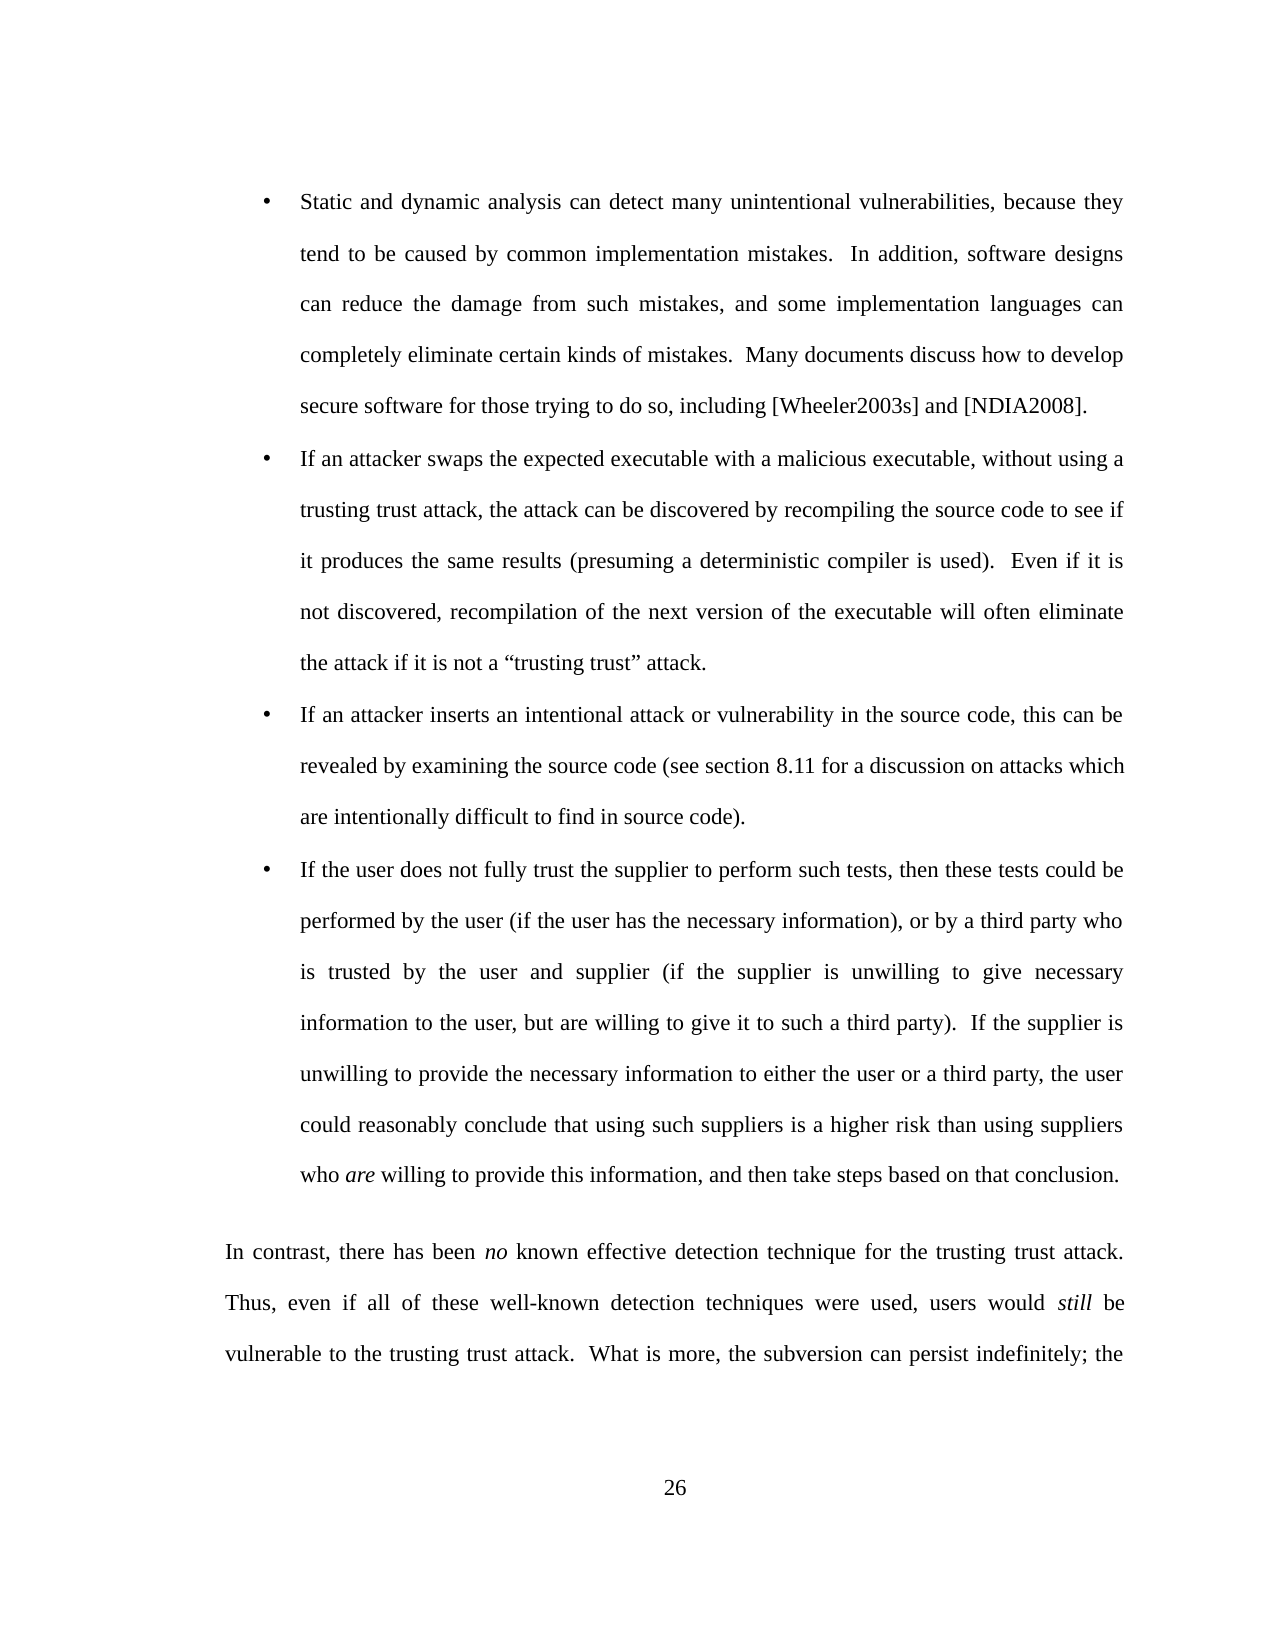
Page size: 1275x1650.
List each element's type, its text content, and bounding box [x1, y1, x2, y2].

list If an attacker swaps the expected executable with a malicious executable, without using a trusting trust attack, the attack can be discovered by recompiling the source code to see if it produces the same results (presuming a deterministic compiler is used). Even if it is not discovered, recompilation of the next version of the executable will often eliminate the attack if it is not a “trusting trust” attack. [262, 444, 1125, 675]
list Static and dynamic analysis can detect many unintentional vulnerabilities, because they tend to be caused by common implementation mistakes. In addition, software designs can reduce the damage from such mistakes, and some implementation languages can completely eliminate certain kinds of mistakes. Many documents discuss how to develop secure software for those trying to do so, including [Wheeler2003s] and [NDIA2008]. [262, 187, 1125, 418]
list If the user does not fully trust the supplier to perform such tests, then these tests could be performed by the user (if the user has the necessary information), or by a third party who is trusted by the user and supplier (if the supplier is unwilling to give necessary information to the user, but are willing to give it to such a third party). If the supplier is unwilling to provide the necessary information to either the user or a third party, the user could reasonably conclude that using such suppliers is a higher risk than using suppliers who are willing to provide this information, and then take steps based on that conclusion. [262, 855, 1125, 1188]
list If an attacker inserts an intentional attack or vulnerability in the source code, this can be revealed by examining the source code (see section 8.11 for a discussion on attacks which are intentionally difficult to find in source code). [262, 700, 1125, 830]
text In contrast, there has been no known effective detection technique for the trusting trust attack. Thus, even if all of these well-known detection techniques were used, users would still be vulnerable to the trusting trust attack. What is more, the subversion can persist indefinitely; the [225, 1239, 1125, 1366]
